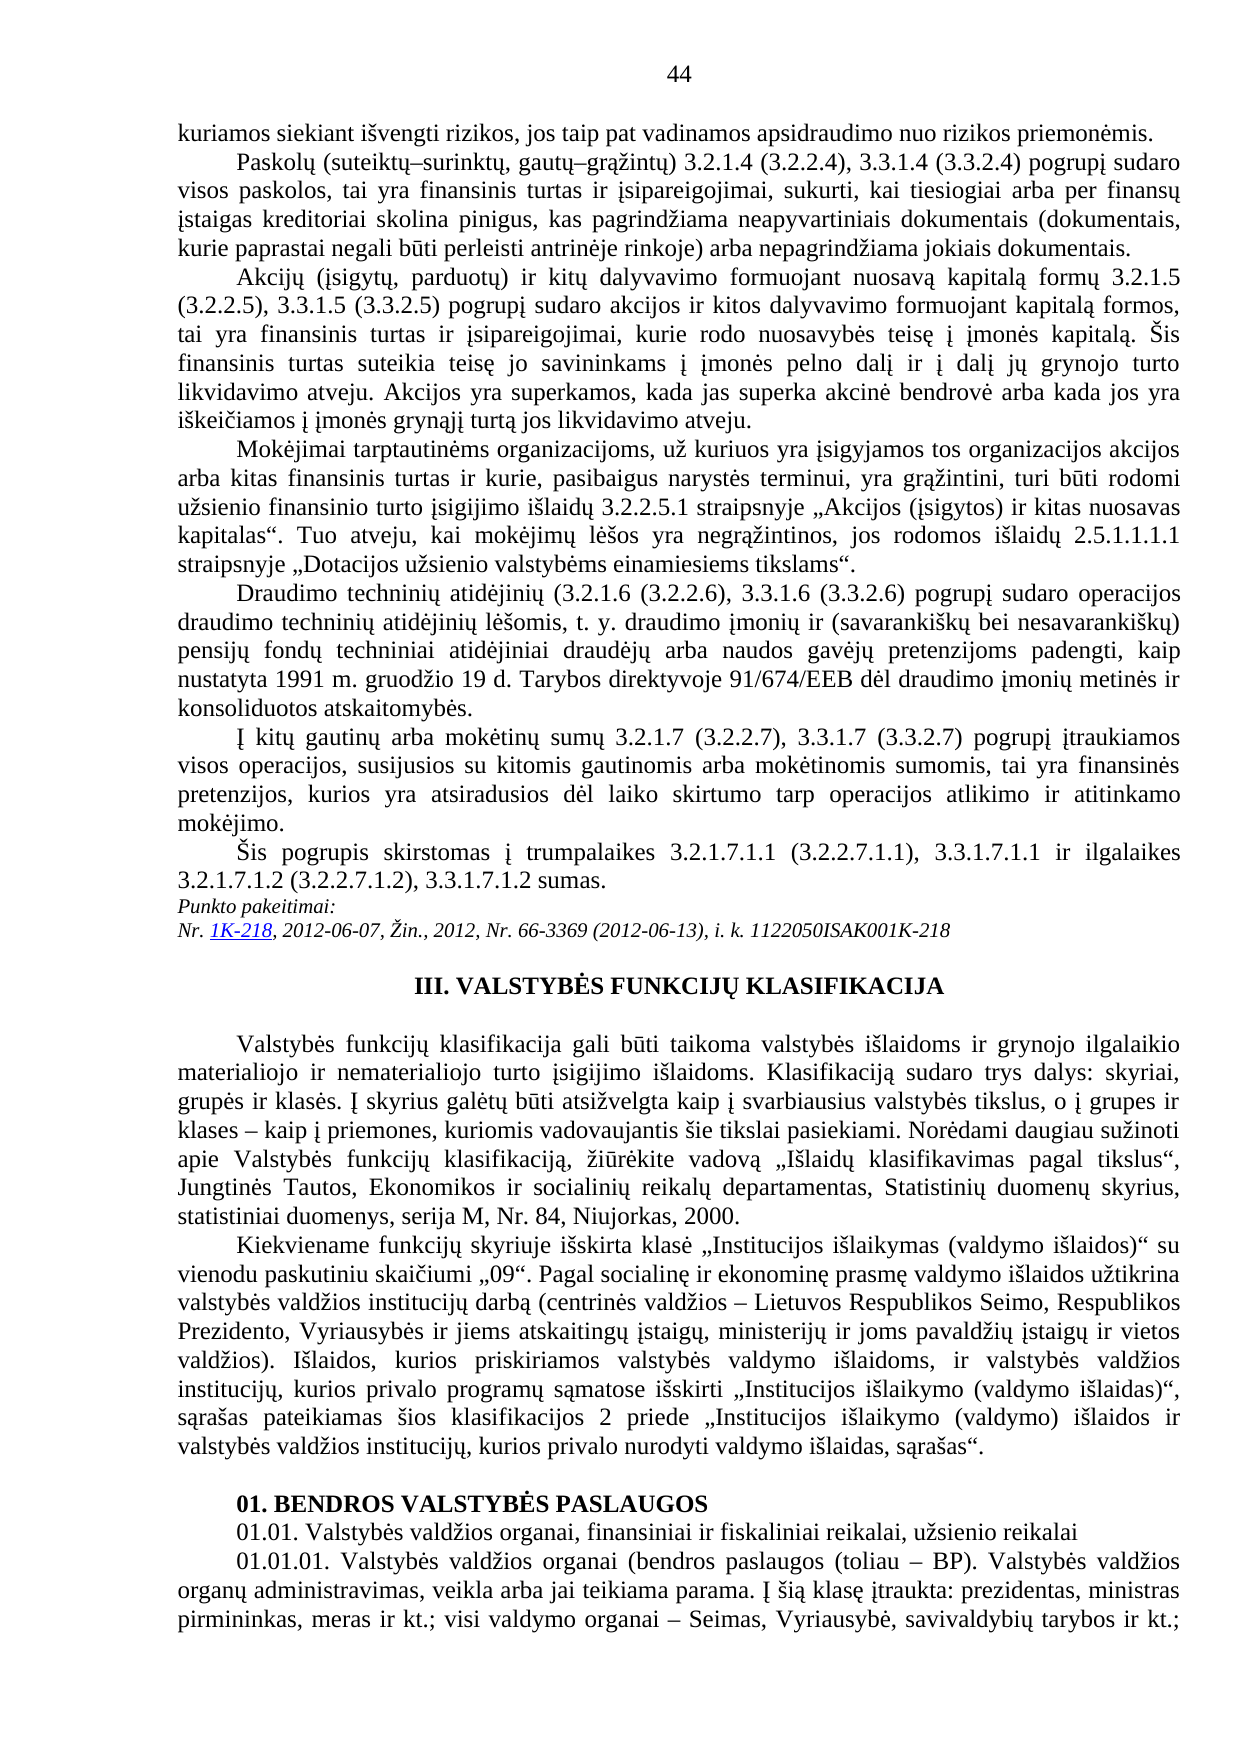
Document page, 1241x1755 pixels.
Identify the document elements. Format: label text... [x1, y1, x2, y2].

text Nr. 1K-218, 2012-06-07, Žin., 2012, Nr. 66-3369 (2012-06-13), i. k. 1122050ISAK001K-218 [177, 918, 1181, 942]
text 01.01. Valstybės valdžios organai, finansiniai ir fiskaliniai reikalai, užsienio reikalai [177, 1517, 1181, 1546]
text Šis pogrupis skirstomas į trumpalaikes 3.2.1.7.1.1 (3.2.2.7.1.1), 3.3.1.7.1.1 ir ilgalaikes 3.2.1.7.1.2 (3.2.2.7.1.2), 3.3.1.7.1.2 sumas. [177, 837, 1181, 894]
text III. VALSTYBĖS FUNKCIJŲ KLASIFIKACIJA [177, 971, 1181, 1000]
text kuriamos siekiant išvengti rizikos, jos taip pat vadinamos apsidraudimo nuo rizikos priemonėmis. [177, 118, 1181, 147]
text Akcijų (įsigytų, parduotų) ir kitų dalyvavimo formuojant nuosavą kapitalą formų 3.2.1.5 (3.2.2.5), 3.3.1.5 (3.3.2.5) pogrupį sudaro akcijos ir kitos dalyvavimo formuojant kapitalą formos, tai yra finansinis turtas ir įsipareigojimai, kurie rodo nuosavybės teisę į įmonės kapitalą. Šis finansinis turtas suteikia teisę jo savininkams į įmonės pelno dalį ir į dalį jų grynojo turto likvidavimo atveju. Akcijos yra superkamos, kada jas superka akcinė bendrovė arba kada jos yra iškeičiamos į įmonės grynąjį turtą jos likvidavimo atveju. [177, 262, 1181, 434]
text 01. BENDROS VALSTYBĖS PASLAUGOS [177, 1489, 1181, 1517]
text Paskolų (suteiktų–surinktų, gautų–grąžintų) 3.2.1.4 (3.2.2.4), 3.3.1.4 (3.3.2.4) pogrupį sudaro visos paskolos, tai yra finansinis turtas ir įsipareigojimai, sukurti, kai tiesiogiai arba per finansų įstaigas kreditoriai skolina pinigus, kas pagrindžiama neapyvartiniais dokumentais (dokumentais, kurie paprastai negali būti perleisti antrinėje rinkoje) arba nepagrindžiama jokiais dokumentais. [177, 147, 1181, 262]
text 01.01.01. Valstybės valdžios organai (bendros paslaugos (toliau – BP). Valstybės valdžios organų administravimas, veikla arba jai teikiama parama. Į šią klasę įtraukta: prezidentas, ministras pirmininkas, meras ir kt.; visi valdymo organai – Seimas, Vyriausybė, savivaldybių tarybos ir kt.; [177, 1546, 1181, 1632]
text Kiekviename funkcijų skyriuje išskirta klasė „Institucijos išlaikymas (valdymo išlaidos)“ su vienodu paskutiniu skaičiumi „09“. Pagal socialinę ir ekonominę prasmę valdymo išlaidos užtikrina valstybės valdžios institucijų darbą (centrinės valdžios – Lietuvos Respublikos Seimo, Respublikos Prezidento, Vyriausybės ir jiems atskaitingų įstaigų, ministerijų ir joms pavaldžių įstaigų ir vietos valdžios). Išlaidos, kurios priskiriamos valstybės valdymo išlaidoms, ir valstybės valdžios institucijų, kurios privalo programų sąmatose išskirti „Institucijos išlaikymo (valdymo išlaidas)“, sąrašas pateikiamas šios klasifikacijos 2 priede „Institucijos išlaikymo (valdymo) išlaidos ir valstybės valdžios institucijų, kurios privalo nurodyti valdymo išlaidas, sąrašas“. [177, 1230, 1181, 1460]
text Draudimo techninių atidėjinių (3.2.1.6 (3.2.2.6), 3.3.1.6 (3.3.2.6) pogrupį sudaro operacijos draudimo techninių atidėjinių lėšomis, t. y. draudimo įmonių ir (savarankiškų bei nesavarankiškų) pensijų fondų techniniai atidėjiniai draudėjų arba naudos gavėjų pretenzijoms padengti, kaip nustatyta 1991 m. gruodžio 19 d. Tarybos direktyvoje 91/674/EEB dėl draudimo įmonių metinės ir konsoliduotos atskaitomybės. [177, 578, 1181, 722]
text Į kitų gautinų arba mokėtinų sumų 3.2.1.7 (3.2.2.7), 3.3.1.7 (3.3.2.7) pogrupį įtraukiamos visos operacijos, susijusios su kitomis gautinomis arba mokėtinomis sumomis, tai yra finansinės pretenzijos, kurios yra atsiradusios dėl laiko skirtumo tarp operacijos atlikimo ir atitinkamo mokėjimo. [177, 722, 1181, 837]
text Punkto pakeitimai: [177, 894, 1181, 918]
text Valstybės funkcijų klasifikacija gali būti taikoma valstybės išlaidoms ir grynojo ilgalaikio materialiojo ir nematerialiojo turto įsigijimo išlaidoms. Klasifikaciją sudaro trys dalys: skyriai, grupės ir klasės. Į skyrius galėtų būti atsižvelgta kaip į svarbiausius valstybės tikslus, o į grupes ir klases – kaip į priemones, kuriomis vadovaujantis šie tikslai pasiekiami. Norėdami daugiau sužinoti apie Valstybės funkcijų klasifikaciją, žiūrėkite vadovą „Išlaidų klasifikavimas pagal tikslus“, Jungtinės Tautos, Ekonomikos ir socialinių reikalų departamentas, Statistinių duomenų skyrius, statistiniai duomenys, serija M, Nr. 84, Niujorkas, 2000. [177, 1029, 1181, 1230]
text Mokėjimai tarptautinėms organizacijoms, už kuriuos yra įsigyjamos tos organizacijos akcijos arba kitas finansinis turtas ir kurie, pasibaigus narystės terminui, yra grąžintini, turi būti rodomi užsienio finansinio turto įsigijimo išlaidų 3.2.2.5.1 straipsnyje „Akcijos (įsigytos) ir kitas nuosavas kapitalas“. Tuo atveju, kai mokėjimų lėšos yra negrąžintinos, jos rodomos išlaidų 2.5.1.1.1.1 straipsnyje „Dotacijos užsienio valstybėms einamiesiems tikslams“. [177, 434, 1181, 578]
